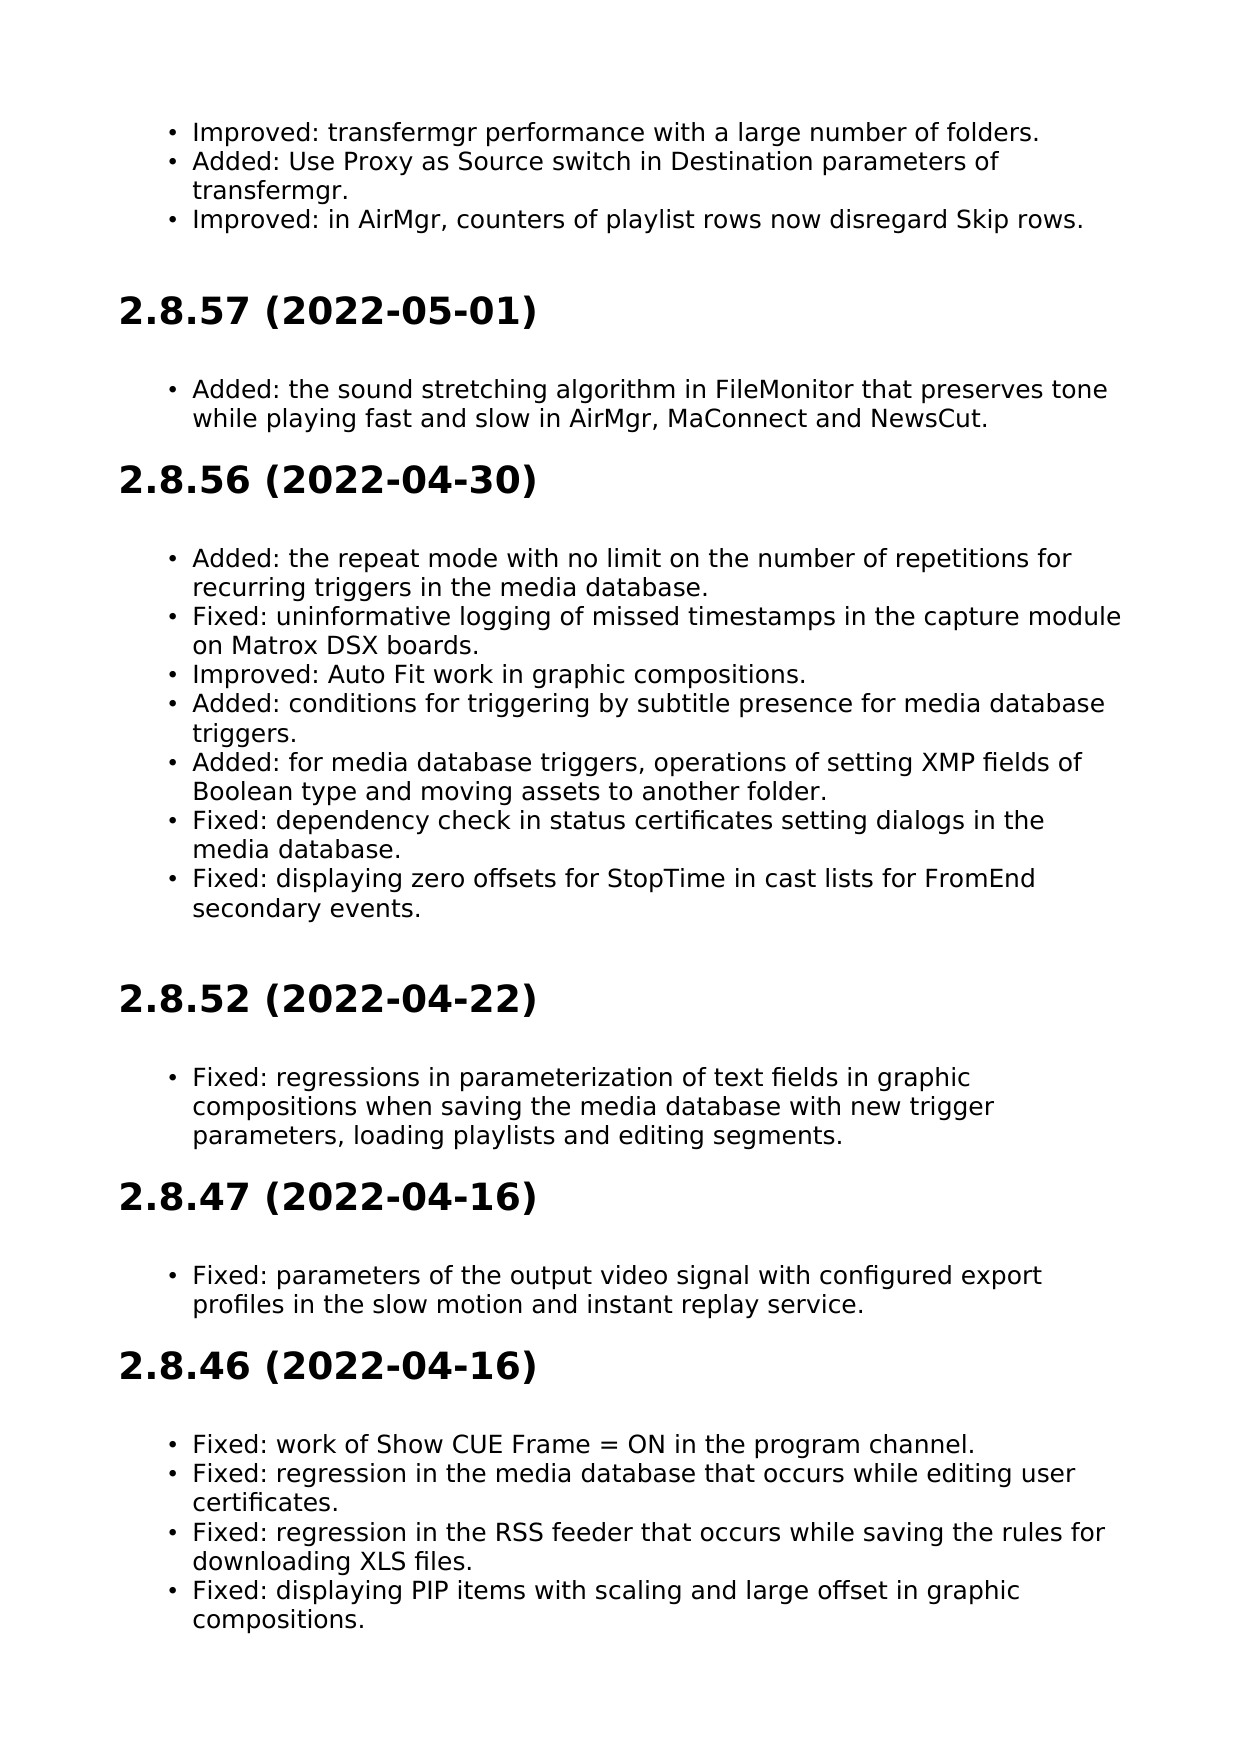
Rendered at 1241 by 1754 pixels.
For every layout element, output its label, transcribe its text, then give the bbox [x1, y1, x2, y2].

list Improved: transfermgr performance with a large number of folders. [177, 118, 1122, 147]
list Added: conditions for triggering by subtitle presence for media database triggers. [177, 690, 1122, 748]
subtitle 2.8.57 (2022-05-01) [118, 289, 1122, 333]
list Fixed: dependency check in status certificates setting dialogs in the media database. [177, 806, 1122, 865]
list Fixed: displaying zero offsets for StopTime in cast lists for FromEnd secondary events. [177, 865, 1122, 923]
list Fixed: regression in the media database that occurs while editing user certificates. [177, 1459, 1122, 1518]
list Added: the repeat mode with no limit on the number of repetitions for recurring triggers in the media database. [177, 544, 1122, 602]
list Added: for media database triggers, operations of setting XMP fields of Boolean type and moving assets to another folder. [177, 748, 1122, 806]
list Improved: in AirMgr, counters of playlist rows now disregard Skip rows. [177, 206, 1122, 235]
list Added: Use Proxy as Source switch in Destination parameters of transfermgr. [177, 147, 1122, 206]
list Improved: Auto Fit work in graphic compositions. [177, 661, 1122, 690]
list Fixed: work of Show CUE Frame = ON in the program channel. [177, 1430, 1122, 1459]
list Fixed: regression in the RSS feeder that occurs while saving the rules for downloading XLS files. [177, 1518, 1122, 1576]
list Fixed: uninformative logging of missed timestamps in the capture module on Matrox DSX boards. [177, 602, 1122, 661]
subtitle 2.8.52 (2022-04-22) [118, 977, 1122, 1021]
list Added: the sound stretching algorithm in FileMonitor that preserves tone while playing fast and slow in AirMgr, MaConnect and NewsCut. [177, 375, 1122, 433]
list Fixed: displaying PIP items with scaling and large offset in graphic compositions. [177, 1576, 1122, 1634]
list Fixed: regressions in parameterization of text fields in graphic compositions when saving the media database with new trigger parameters, loading playlists and editing segments. [177, 1063, 1122, 1151]
list Fixed: parameters of the output video signal with configured export profiles in the slow motion and instant replay service. [177, 1261, 1122, 1319]
subtitle 2.8.56 (2022-04-30) [118, 458, 1122, 502]
subtitle 2.8.47 (2022-04-16) [118, 1176, 1122, 1219]
subtitle 2.8.46 (2022-04-16) [118, 1344, 1122, 1388]
